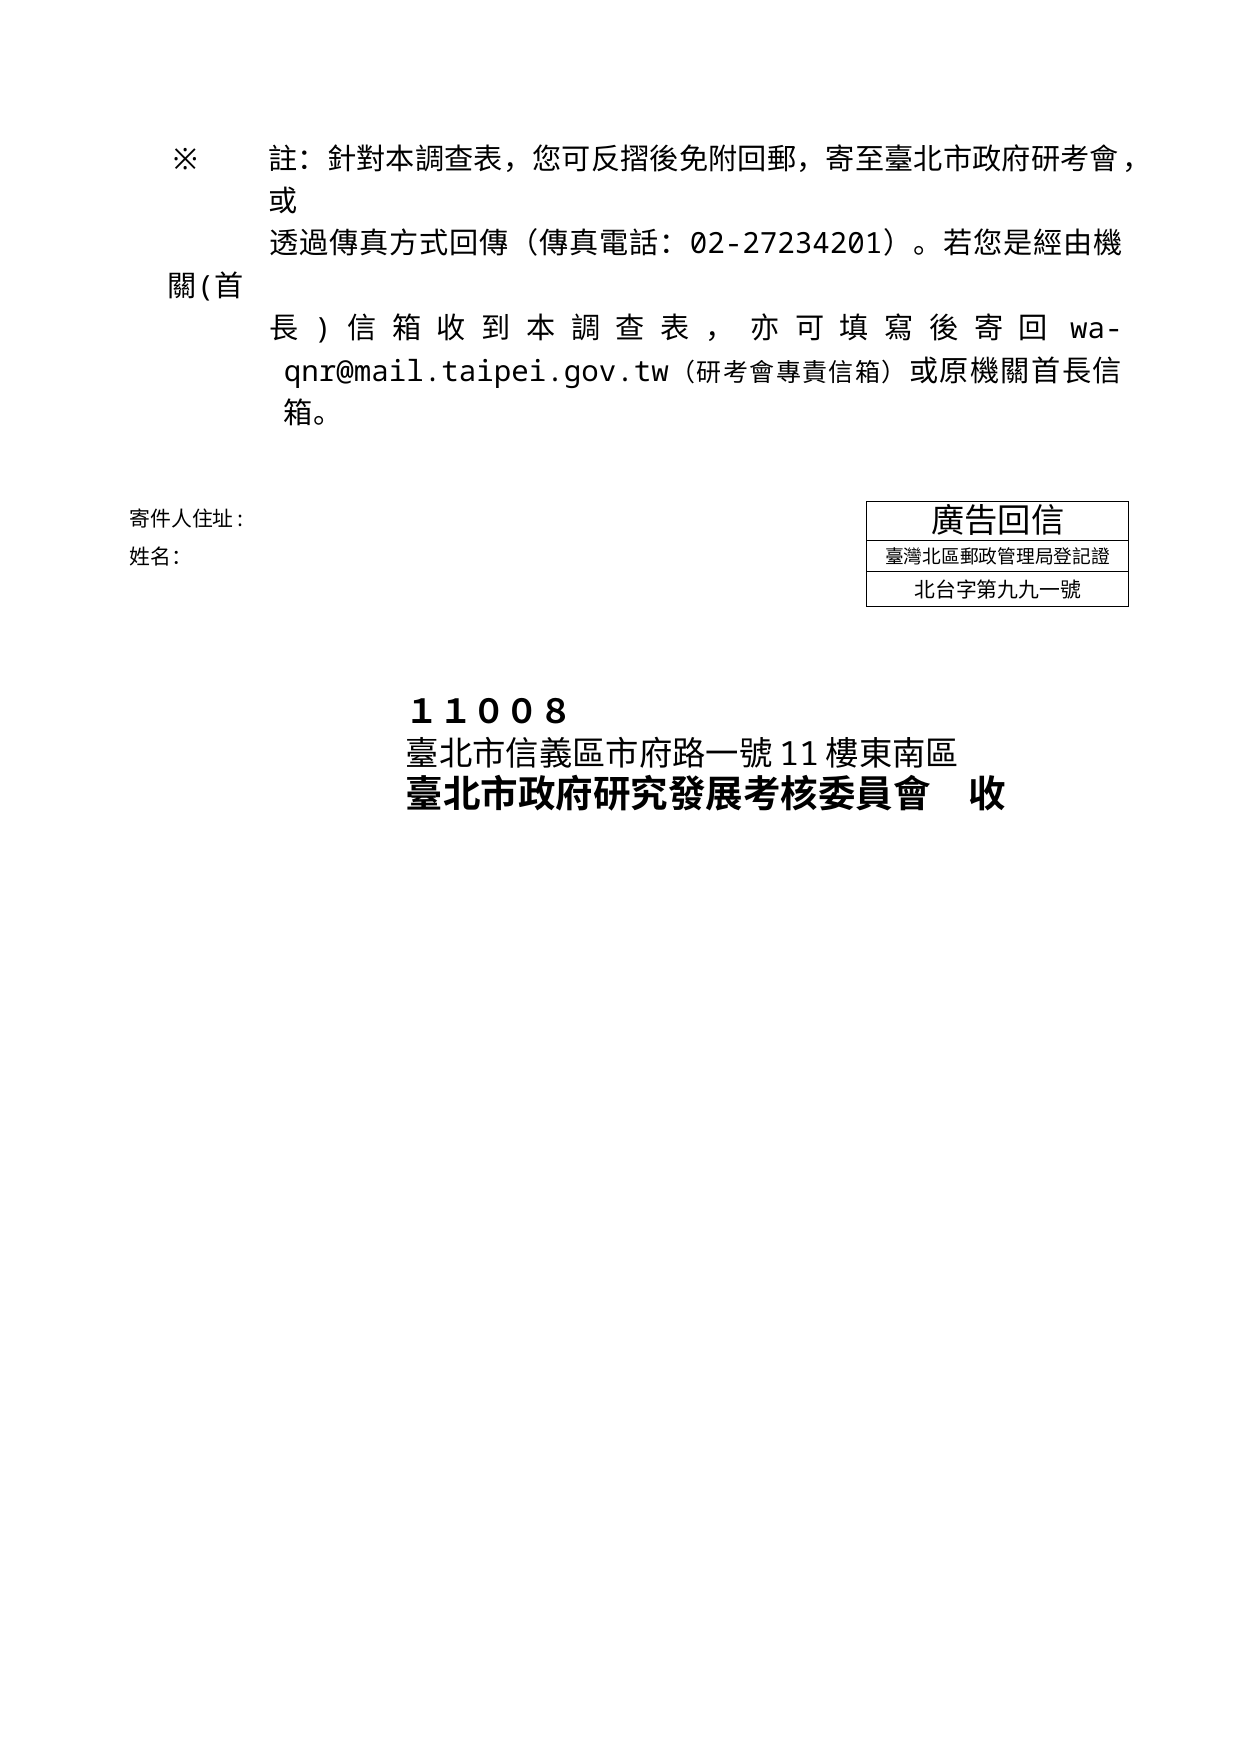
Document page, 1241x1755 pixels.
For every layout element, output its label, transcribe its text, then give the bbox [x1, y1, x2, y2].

table_header 寄件人住址: [118, 501, 866, 539]
text 臺北市信義區市府路一號11樓東南區 [406, 732, 1122, 774]
text １１００８ [406, 690, 1122, 732]
text 透過傳真方式回傳（傳真電話：02-27234201）。若您是經由機關(首 [167, 220, 1122, 305]
text 長)信箱收到本調查表，亦可填寫後寄回wa-qnr@mail.taipei.gov.tw（研考會專責信箱）或原機關首長信箱。 [269, 305, 1122, 432]
table_header 廣告回信 [867, 502, 1128, 539]
table_cell [118, 571, 866, 606]
list 註：針對本調查表，您可反摺後免附回郵，寄至臺北市政府研考會，或 [168, 135, 1122, 220]
table_cell 北台字第九九一號 [867, 572, 1128, 606]
table_cell 臺灣北區郵政管理局登記證 [867, 541, 1128, 571]
table_cell 姓名： [118, 540, 866, 571]
text 臺北市政府研究發展考核委員會 收 [406, 774, 1122, 815]
